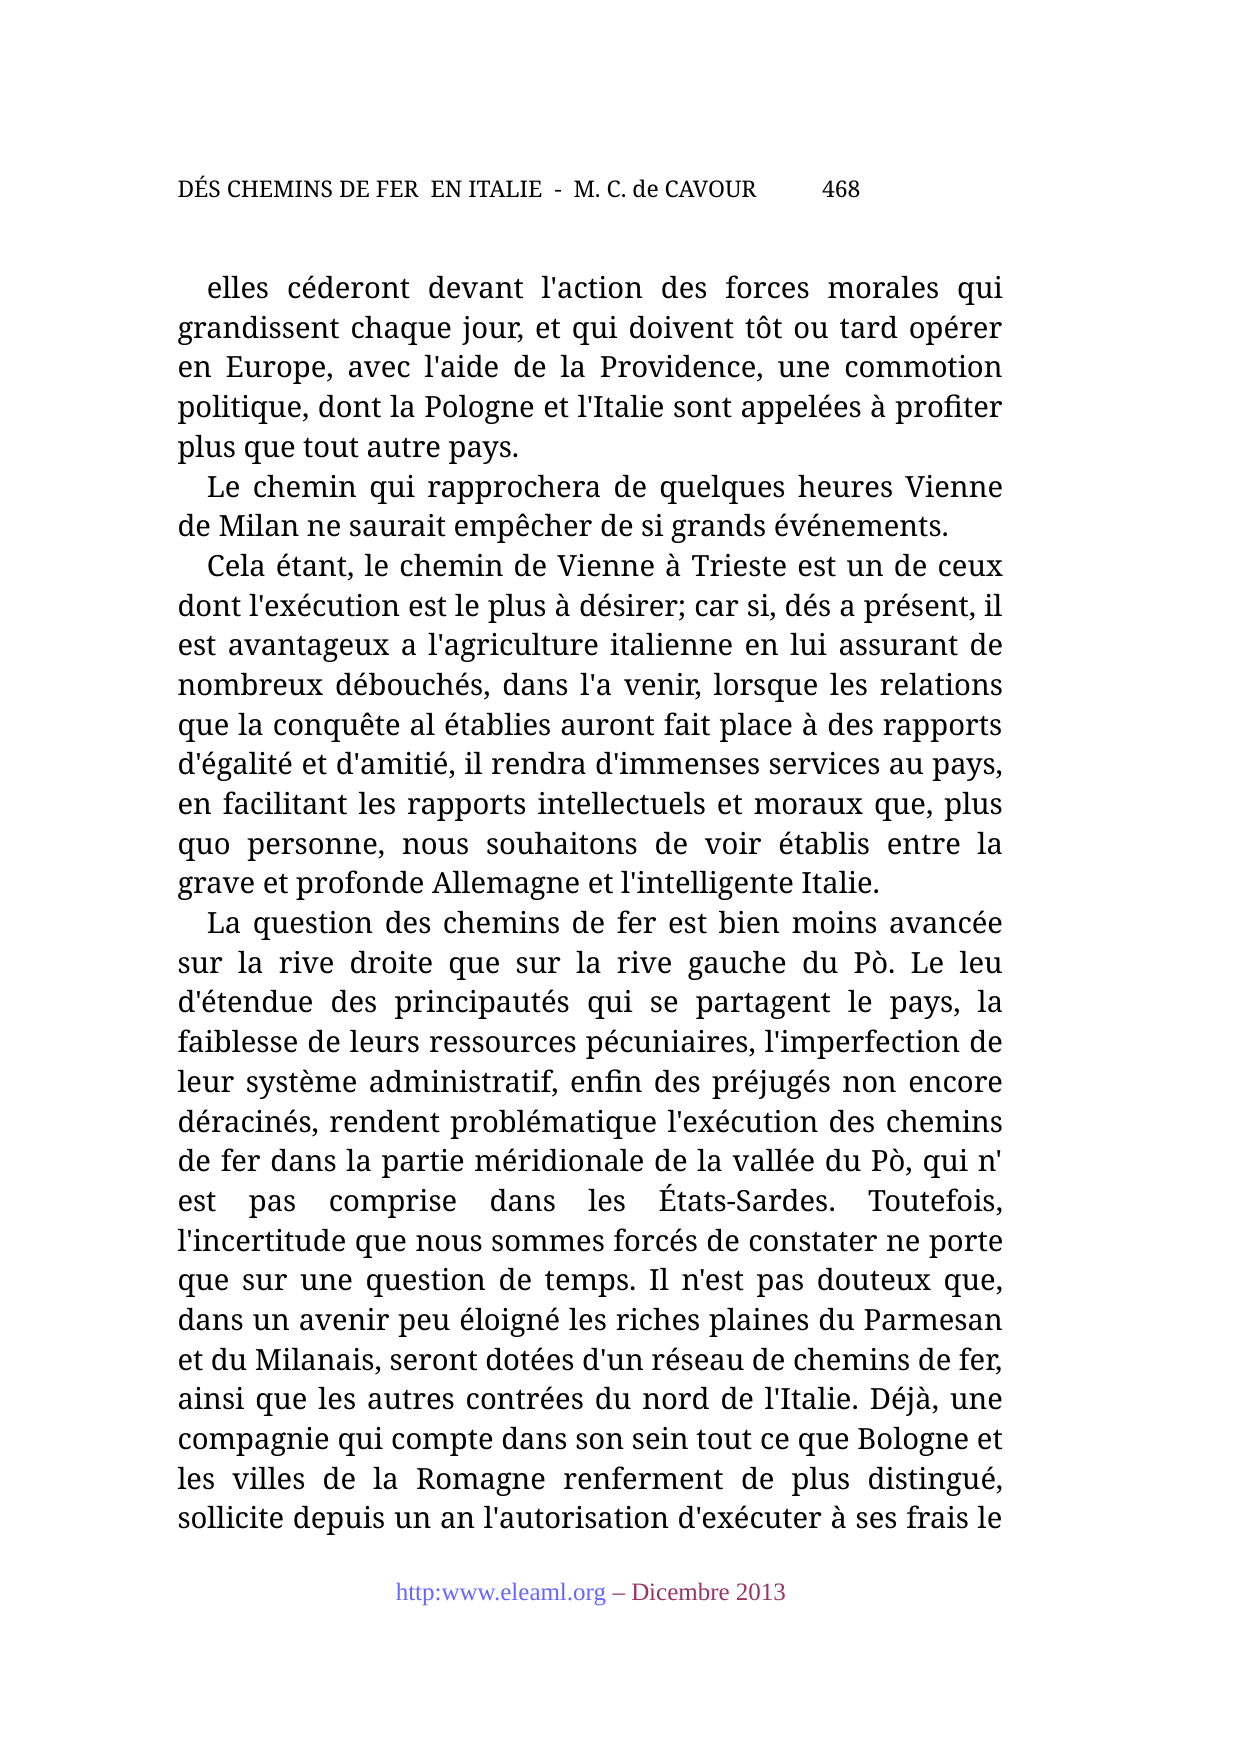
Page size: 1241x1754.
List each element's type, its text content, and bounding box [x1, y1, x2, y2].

text La question des chemins de fer est bien moins avancée sur la rive droite que sur la rive gauche du Pò. Le leu d'étendue des principautés qui se partagent le pays, la faiblesse de leurs ressources pécuniaires, l'imperfection de leur système administratif, enfin des préjugés non encore déracinés, rendent problématique l'exécution des chemins de fer dans la partie méridionale de la vallée du Pò, qui n' est pas comprise dans les États-Sardes. Toutefois, l'incertitude que nous sommes forcés de constater ne porte que sur une question de temps. Il n'est pas douteux que, dans un avenir peu éloigné les riches plaines du Parmesan et du Milanais, seront dotées d'un réseau de chemins de fer, ainsi que les autres contrées du nord de l'Italie. Déjà, une compagnie qui compte dans son sein tout ce que Bologne et les villes de la Romagne renferment de plus distingué, sollicite depuis un an l'autorisation d'exécuter à ses frais le [177, 902, 1004, 1537]
text elles céderont devant l'action des forces morales qui grandissent chaque jour, et qui doivent tôt ou tard opérer en Europe, avec l'aide de la Providence, une commotion politique, dont la Pologne et l'Italie sont appelées à profiter plus que tout autre pays. [177, 267, 1004, 466]
text Cela étant, le chemin de Vienne à Trieste est un de ceux dont l'exécution est le plus à désirer; car si, dés a présent, il est avantageux a l'agriculture italienne en lui assurant de nombreux débouchés, dans l'a venir, lorsque les relations que la conquête al établies auront fait place à des rapports d'égalité et d'amitié, il rendra d'immenses services au pays, en facilitant les rapports intellectuels et moraux que, plus quo personne, nous souhaitons de voir établis entre la grave et profonde Allemagne et l'intelligente Italie. [177, 545, 1004, 902]
text Le chemin qui rapprochera de quelques heures Vienne de Milan ne saurait empêcher de si grands événements. [177, 466, 1004, 545]
